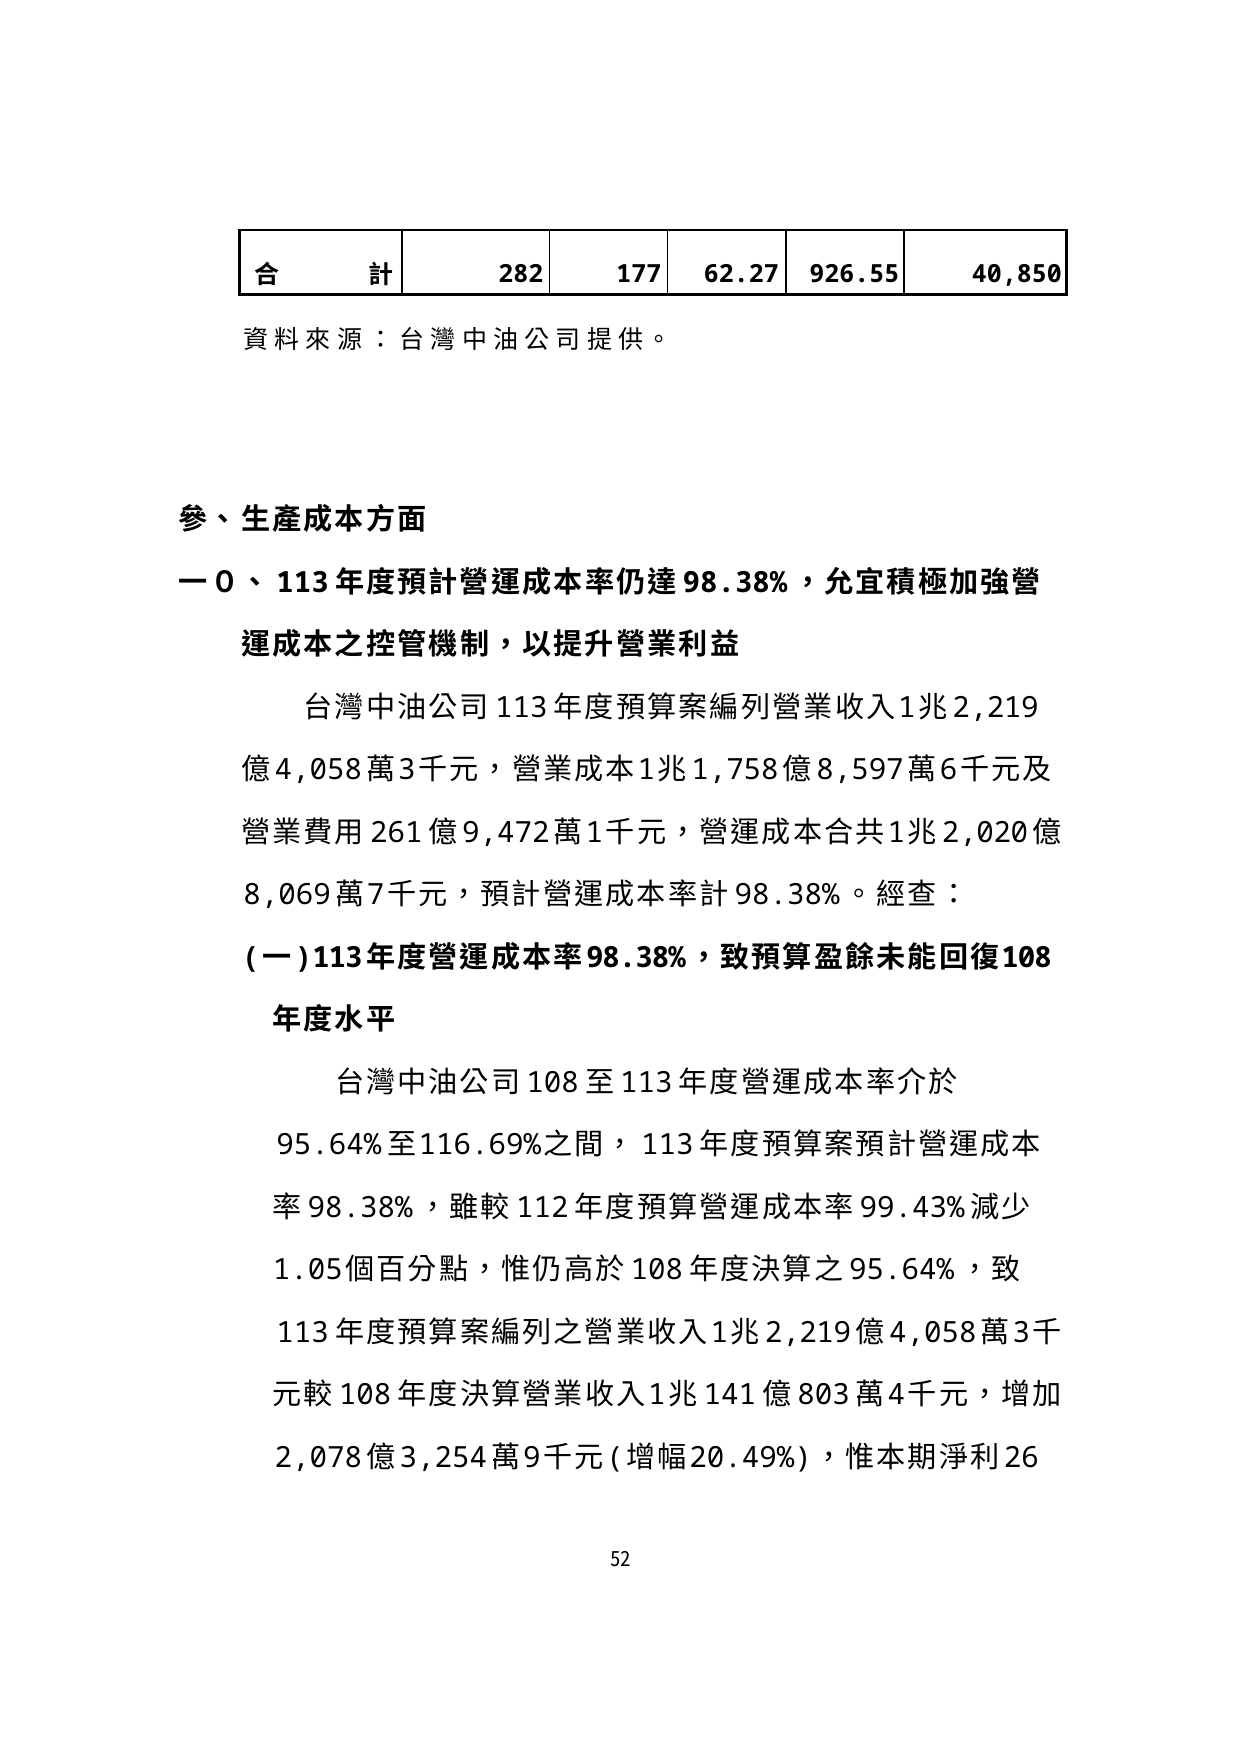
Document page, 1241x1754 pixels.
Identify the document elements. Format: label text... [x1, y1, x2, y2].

table_cell 合 計 [241, 231, 401, 293]
text 台灣中油公司108至113年度營運成本率介於95.64%至116.69%之間，113年度預算案預計營運成本率98.38%，雖較112年度預算營運成本率99.43%減少1.05個百分點，惟仍高於108年度決算之95.64%，致113年度預算案編列之營業收入1兆2,219億4,058萬3千元較108年度決算營業收入1兆141億803萬4千元，增加2,078億3,254萬9千元(增幅20.49%)，惟本期淨利26 [266, 1038, 1063, 1475]
text (一)113年度營運成本率98.38%，致預算盈餘未能回復108年度水平 [236, 913, 1063, 1038]
table_cell 40,850 [905, 231, 1065, 293]
table_cell 177 [550, 231, 667, 293]
text 台灣中油公司113年度預算案編列營業收入1兆2,219億4,058萬3千元，營業成本1兆1,758億8,597萬6千元及營業費用261億9,472萬1千元，營運成本合共1兆2,020億8,069萬7千元，預計營運成本率計98.38%。經查： [236, 663, 1063, 913]
text 資料來源：台灣中油公司提供。 [238, 296, 1063, 359]
table_cell 282 [403, 231, 549, 293]
table_cell 926.55 [787, 231, 903, 293]
table_cell 62.27 [668, 231, 785, 293]
text 參、生產成本方面 [177, 475, 1063, 538]
text 一０、113年度預計營運成本率仍達98.38%，允宜積極加強營運成本之控管機制，以提升營業利益 [177, 538, 1063, 663]
